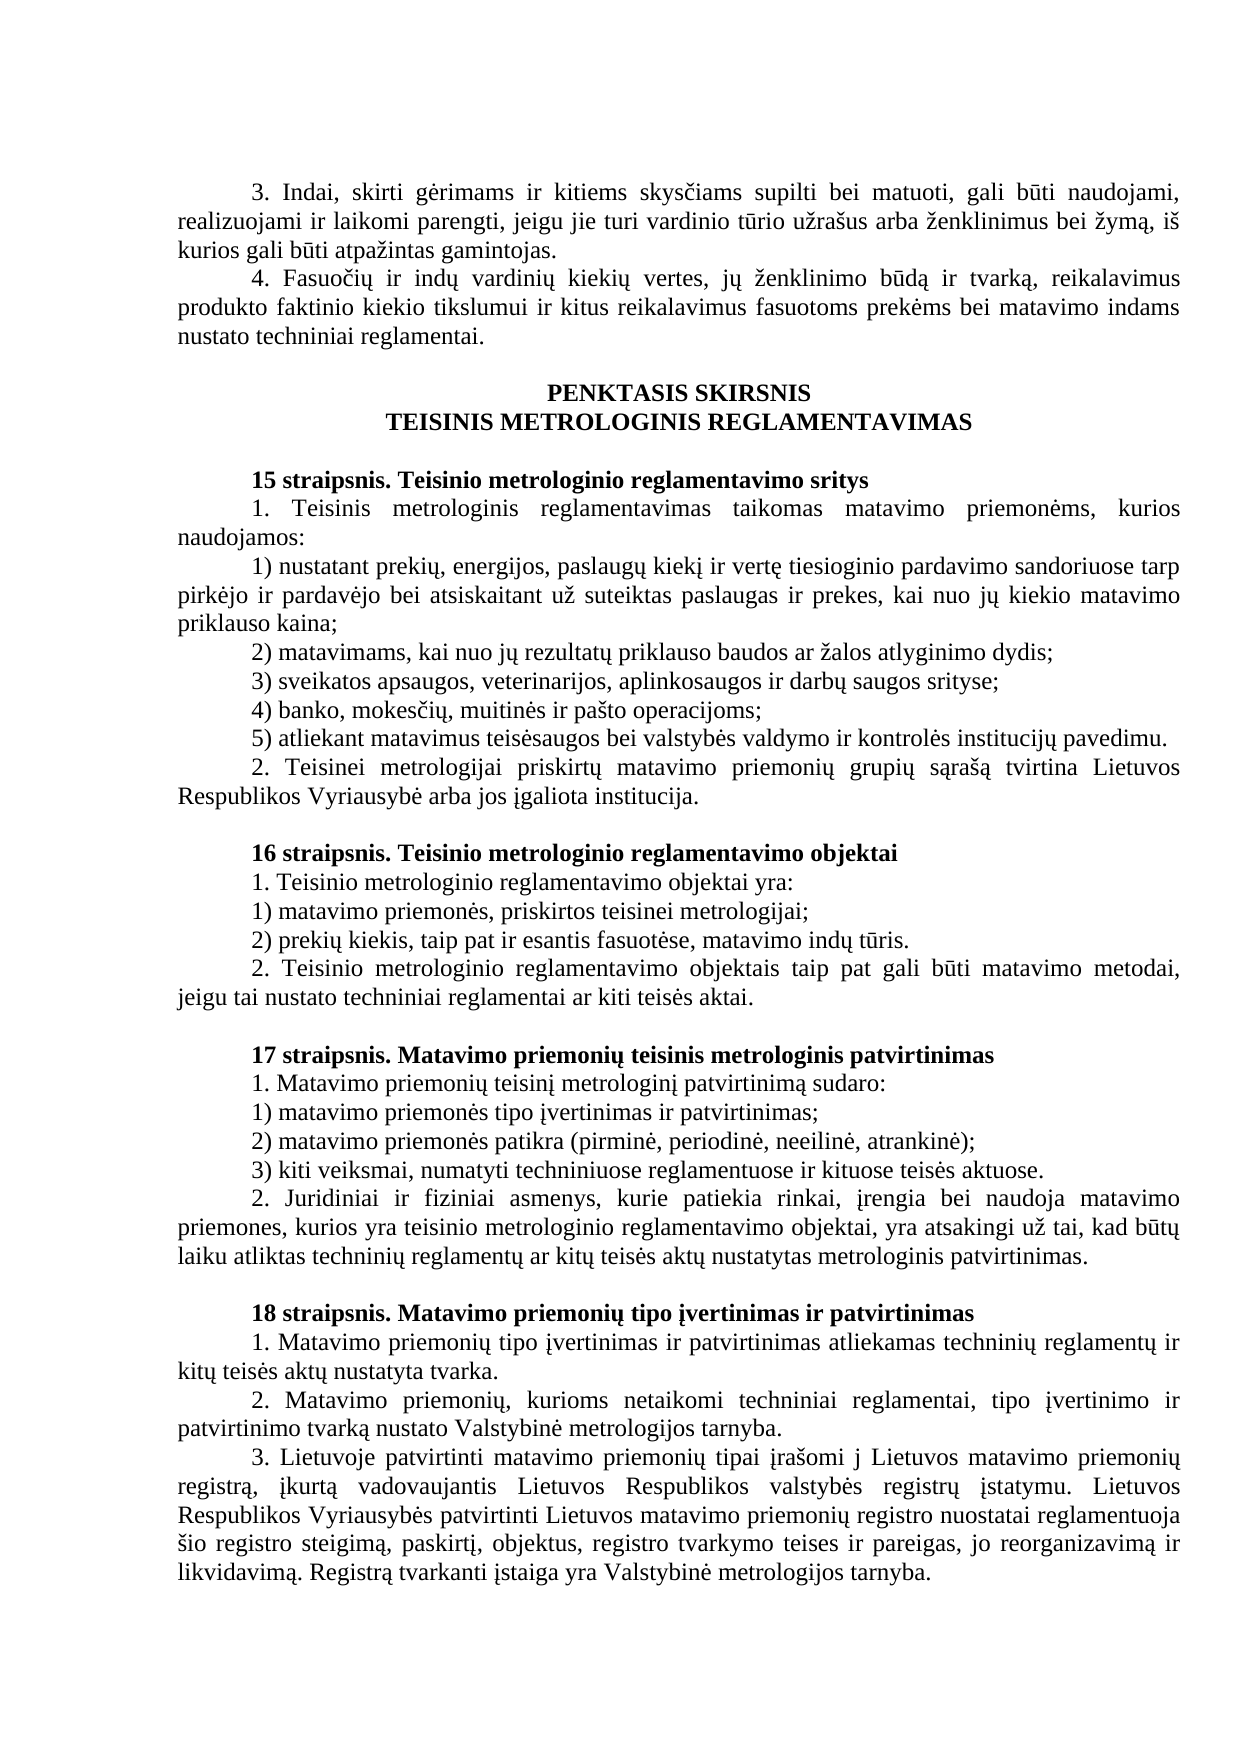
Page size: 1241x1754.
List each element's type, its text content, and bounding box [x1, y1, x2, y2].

text 1. Matavimo priemonių teisinį metrologinį patvirtinimą sudaro: [177, 1068, 1181, 1097]
text 1) matavimo priemonės, priskirtos teisinei metrologijai; [177, 896, 1181, 925]
text 4. Fasuočių ir indų vardinių kiekių vertes, jų ženklinimo būdą ir tvarką, reikalavimus produkto faktinio kiekio tikslumui ir kitus reikalavimus fasuotoms prekėms bei matavimo indams nustato techniniai reglamentai. [177, 263, 1181, 350]
text 15 straipsnis. Teisinio metrologinio reglamentavimo sritys [177, 465, 1181, 493]
text 1) nustatant prekių, energijos, paslaugų kiekį ir vertę tiesioginio pardavimo sandoriuose tarp pirkėjo ir pardavėjo bei atsiskaitant už suteiktas paslaugas ir prekes, kai nuo jų kiekio matavimo priklauso kaina; [177, 551, 1181, 637]
text 3) kiti veiksmai, numatyti techniniuose reglamentuose ir kituose teisės aktuose. [177, 1155, 1181, 1183]
text PENKTASIS SKIRSNIS [177, 378, 1181, 407]
text 1) matavimo priemonės tipo įvertinimas ir patvirtinimas; [177, 1097, 1181, 1126]
text 17 straipsnis. Matavimo priemonių teisinis metrologinis patvirtinimas [177, 1040, 1181, 1068]
text 18 straipsnis. Matavimo priemonių tipo įvertinimas ir patvirtinimas [177, 1298, 1181, 1327]
text 16 straipsnis. Teisinio metrologinio reglamentavimo objektai [177, 838, 1181, 867]
text 2. Teisinei metrologijai priskirtų matavimo priemonių grupių sąrašą tvirtina Lietuvos Respublikos Vyriausybė arba jos įgaliota institucija. [177, 752, 1181, 810]
text 2. Matavimo priemonių, kurioms netaikomi techniniai reglamentai, tipo įvertinimo ir patvirtinimo tvarką nustato Valstybinė metrologijos tarnyba. [177, 1385, 1181, 1442]
text 3) sveikatos apsaugos, veterinarijos, aplinkosaugos ir darbų saugos srityse; [177, 666, 1181, 695]
text 1. Matavimo priemonių tipo įvertinimas ir patvirtinimas atliekamas techninių reglamentų ir kitų teisės aktų nustatyta tvarka. [177, 1327, 1181, 1385]
text 1. Teisinio metrologinio reglamentavimo objektai yra: [177, 867, 1181, 896]
text 3. Indai, skirti gėrimams ir kitiems skysčiams supilti bei matuoti, gali būti naudojami, realizuojami ir laikomi parengti, jeigu jie turi vardinio tūrio užrašus arba ženklinimus bei žymą, iš kurios gali būti atpažintas gamintojas. [177, 177, 1181, 263]
text 4) banko, mokesčių, muitinės ir pašto operacijoms; [177, 695, 1181, 723]
text 1. Teisinis metrologinis reglamentavimas taikomas matavimo priemonėms, kurios naudojamos: [177, 493, 1181, 551]
text TEISINIS METROLOGINIS REGLAMENTAVIMAS [177, 407, 1181, 436]
text 2) matavimo priemonės patikra (pirminė, periodinė, neeilinė, atrankinė); [177, 1126, 1181, 1155]
text 3. Lietuvoje patvirtinti matavimo priemonių tipai įrašomi j Lietuvos matavimo priemonių registrą, įkurtą vadovaujantis Lietuvos Respublikos valstybės registrų įstatymu. Lietuvos Respublikos Vyriausybės patvirtinti Lietuvos matavimo priemonių registro nuostatai reglamentuoja šio registro steigimą, paskirtį, objektus, registro tvarkymo teises ir pareigas, jo reorganizavimą ir likvidavimą. Registrą tvarkanti įstaiga yra Valstybinė metrologijos tarnyba. [177, 1442, 1181, 1586]
text 2. Juridiniai ir fiziniai asmenys, kurie patiekia rinkai, įrengia bei naudoja matavimo priemones, kurios yra teisinio metrologinio reglamentavimo objektai, yra atsakingi už tai, kad būtų laiku atliktas techninių reglamentų ar kitų teisės aktų nustatytas metrologinis patvirtinimas. [177, 1183, 1181, 1270]
text 2) prekių kiekis, taip pat ir esantis fasuotėse, matavimo indų tūris. [177, 925, 1181, 953]
text 5) atliekant matavimus teisėsaugos bei valstybės valdymo ir kontrolės institucijų pavedimu. [177, 723, 1181, 752]
text 2. Teisinio metrologinio reglamentavimo objektais taip pat gali būti matavimo metodai, jeigu tai nustato techniniai reglamentai ar kiti teisės aktai. [177, 953, 1181, 1011]
text 2) matavimams, kai nuo jų rezultatų priklauso baudos ar žalos atlyginimo dydis; [177, 637, 1181, 666]
